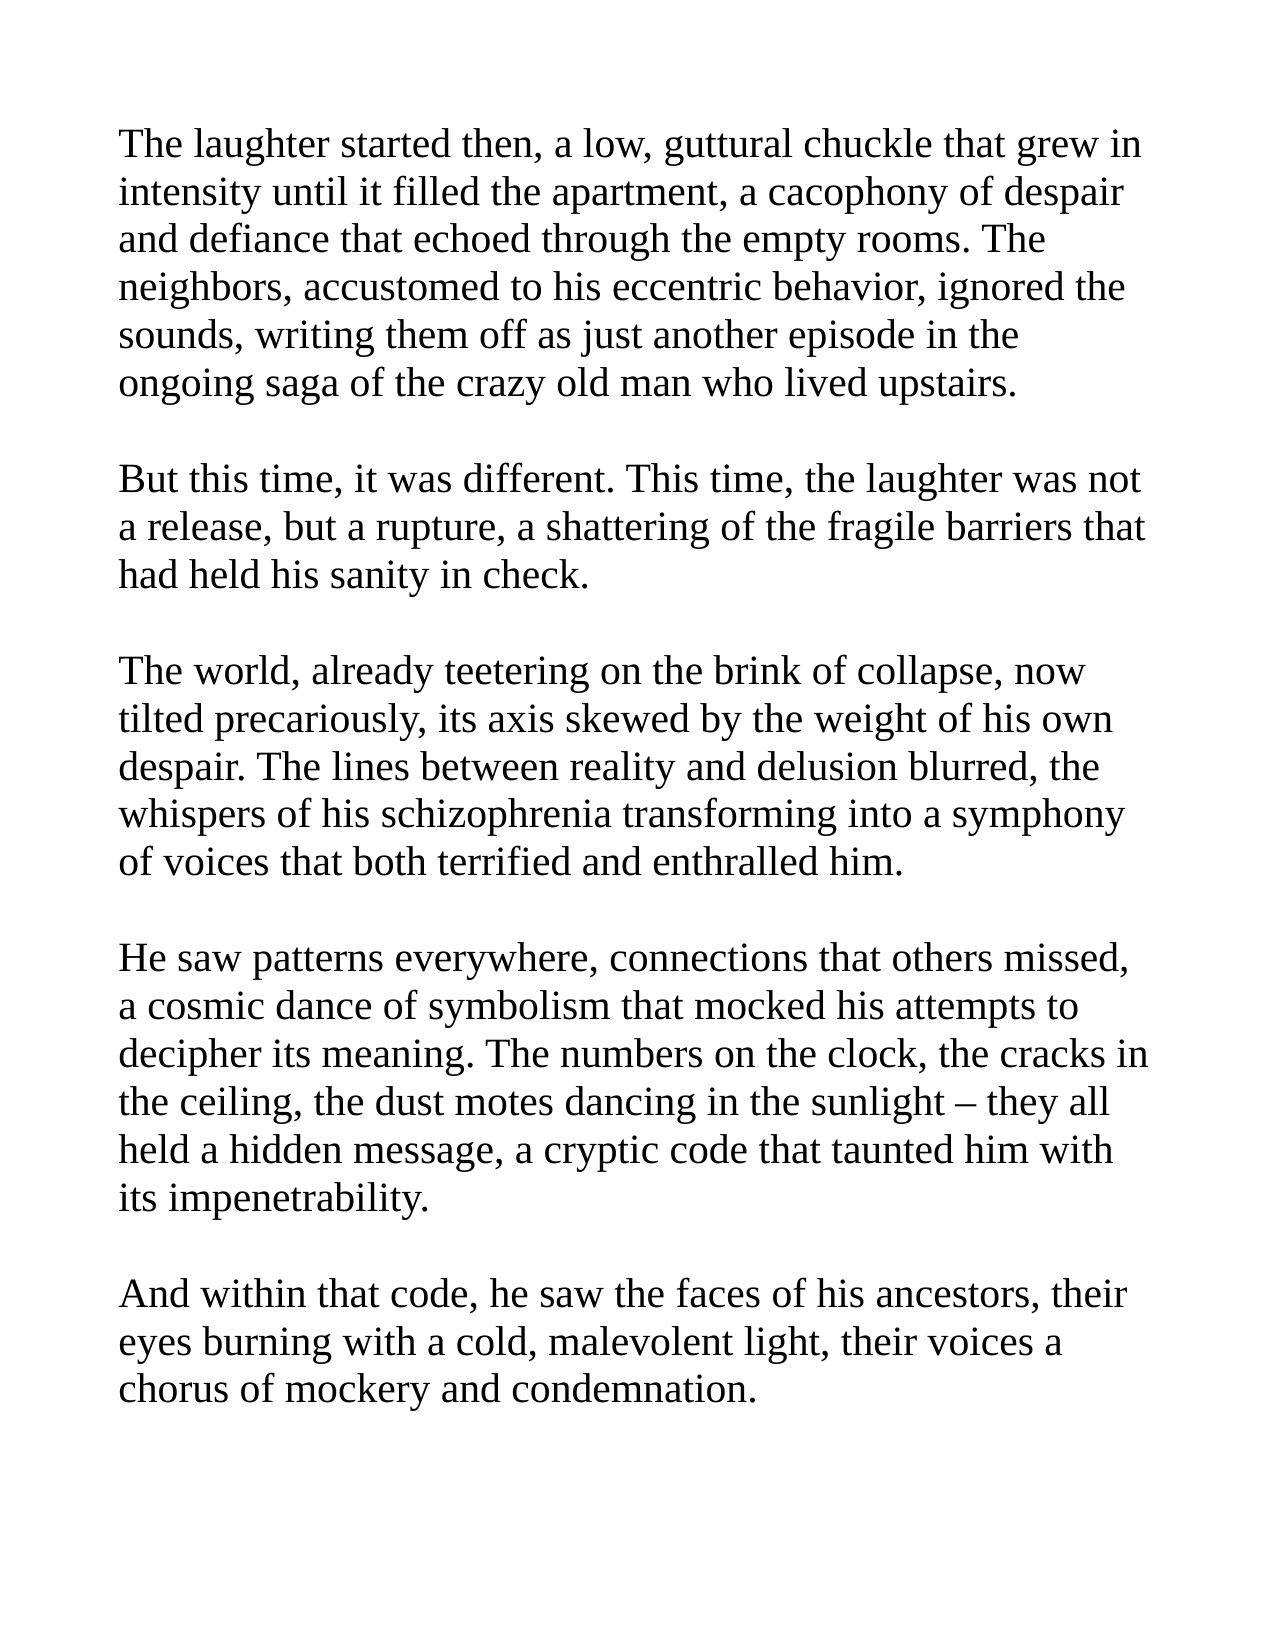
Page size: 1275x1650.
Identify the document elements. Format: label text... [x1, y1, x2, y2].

text The laughter started then, a low, guttural chuckle that grew in intensity until it filled the apartment, a cacophony of despair and defiance that echoed through the empty rooms. The neighbors, accustomed to his eccentric behavior, ignored the sounds, writing them off as just another episode in the ongoing saga of the crazy old man who lived upstairs. [118, 118, 1157, 406]
text The world, already teetering on the brink of collapse, now tilted precariously, its axis skewed by the weight of his own despair. The lines between reality and delusion blurred, the whispers of his schizophrenia transforming into a symphony of voices that both terrified and enthralled him. [118, 645, 1157, 885]
text He saw patterns everywhere, connections that others missed, a cosmic dance of symbolism that mocked his attempts to decipher its meaning. The numbers on the clock, the cracks in the ceiling, the dust motes dancing in the sunlight – they all held a hidden message, a cryptic code that taunted him with its impenetrability. [118, 933, 1157, 1220]
text But this time, it was different. This time, the laughter was not a release, but a rupture, a shattering of the fragile barriers that had held his sanity in check. [118, 453, 1157, 597]
text And within that code, he saw the faces of his ancestors, their eyes burning with a cold, malevolent light, their voices a chorus of mockery and condemnation. [118, 1268, 1157, 1412]
